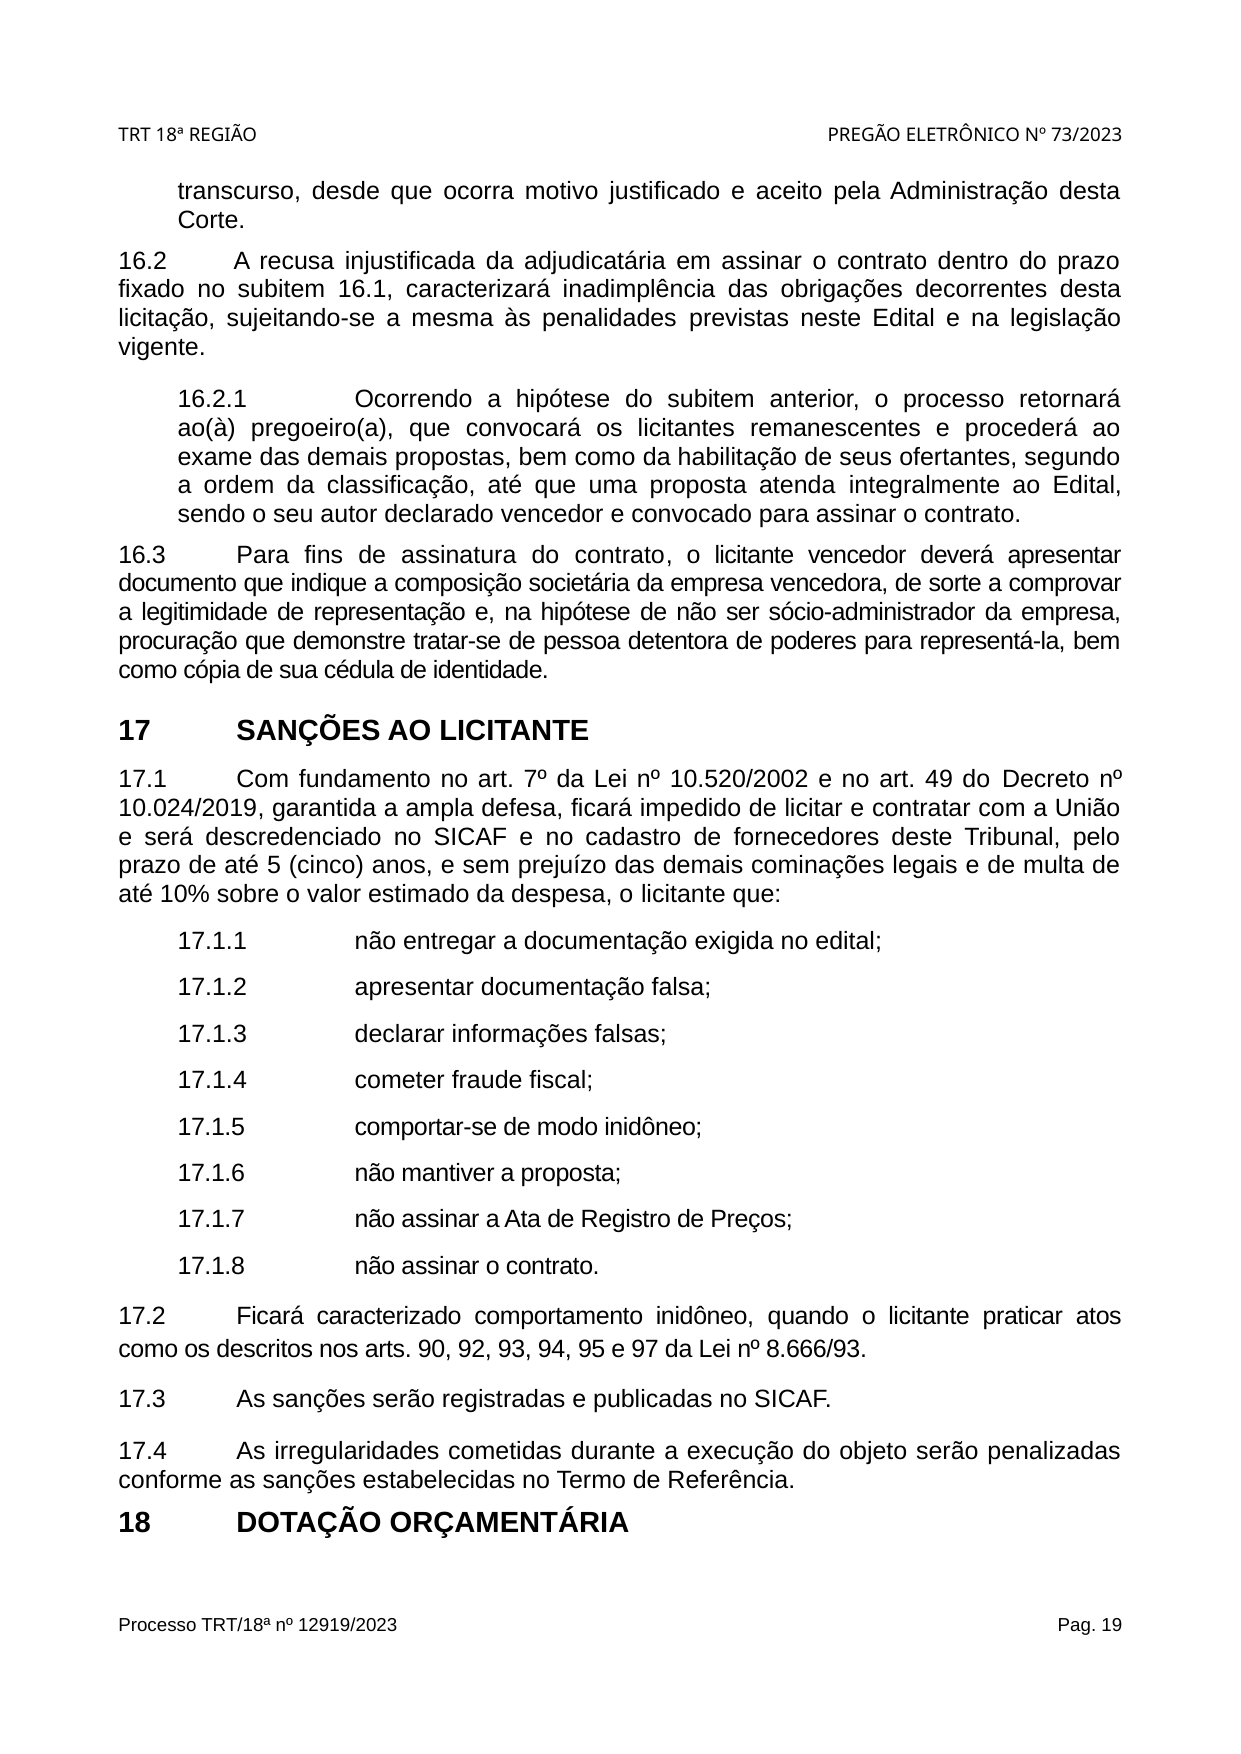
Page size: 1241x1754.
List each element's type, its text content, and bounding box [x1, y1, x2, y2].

list 17.1.5 comportar-se de modo inidôneo; [177, 1111, 1122, 1140]
list 17.1.8 não assinar o contrato. [177, 1251, 1122, 1279]
text 17.1 Com fundamento no art. 7º da Lei nº 10.520/2002 e no art. 49 do Decreto nº 10.024/2019, garantida a ampla defesa, ficará impedido de licitar e contratar com a União e será descredenciado no SICAF e no cadastro de fornecedores deste Tribunal, pelo prazo de até 5 (cinco) anos, e sem prejuízo das demais cominações legais e de multa de até 10% sobre o valor estimado da despesa, o licitante que: [118, 764, 1122, 908]
text 17.1.4 cometer fraude fiscal; [177, 1065, 1122, 1094]
text 17.3 As sanções serão registradas e publicadas no SICAF. [118, 1380, 1122, 1412]
list transcurso, desde que ocorra motivo justificado e aceito pela Administração desta Corte. [177, 176, 1122, 234]
text 17.2 Ficará caracterizado comportamento inidôneo, quando o licitante praticar atos como os descritos nos arts. 90, 92, 93, 94, 95 e 97 da Lei nº 8.666/93. [118, 1297, 1122, 1362]
text 17.1.2 apresentar documentação falsa; [177, 972, 1122, 1001]
list 16.2.1 Ocorrendo a hipótese do subitem anterior, o processo retornará ao(à) pregoeiro(a), que convocará os licitantes remanescentes e procederá ao exame das demais propostas, bem como da habilitação de seus ofertantes, segundo a ordem da classificação, até que uma proposta atenda integralmente ao Edital, sendo o seu autor declarado vencedor e convocado para assinar o contrato. [177, 384, 1122, 528]
text 17 SANÇÕES AO LICITANTE [118, 713, 1122, 746]
text 16.2 A recusa injustificada da adjudicatária em assinar o contrato dentro do prazo fixado no subitem 16.1, caracterizará inadimplência das obrigações decorrentes desta licitação, sujeitando-se a mesma às penalidades previstas neste Edital e na legislação vigente. [118, 246, 1122, 361]
text 17.1.1 não entregar a documentação exigida no edital; [177, 926, 1122, 954]
list 17.1.7 não assinar a Ata de Registro de Preços; [177, 1204, 1122, 1233]
text 16.3 Para fins de assinatura do contrato, o licitante vencedor deverá apresentar documento que indique a composição societária da empresa vencedora, de sorte a comprovar a legitimidade de representação e, na hipótese de não ser sócio-administrador da empresa, procuração que demonstre tratar-se de pessoa detentora de poderes para representá-la, bem como cópia de sua cédula de identidade. [118, 540, 1122, 683]
text 17.1.3 declarar informações falsas; [177, 1018, 1122, 1047]
list 17.1.6 não mantiver a proposta; [177, 1158, 1122, 1187]
list 17.4 As irregularidades cometidas durante a execução do objeto serão penalizadas conforme as sanções estabelecidas no Termo de Referência. [118, 1436, 1122, 1494]
text 18 DOTAÇÃO ORÇAMENTÁRIA [118, 1505, 1122, 1539]
